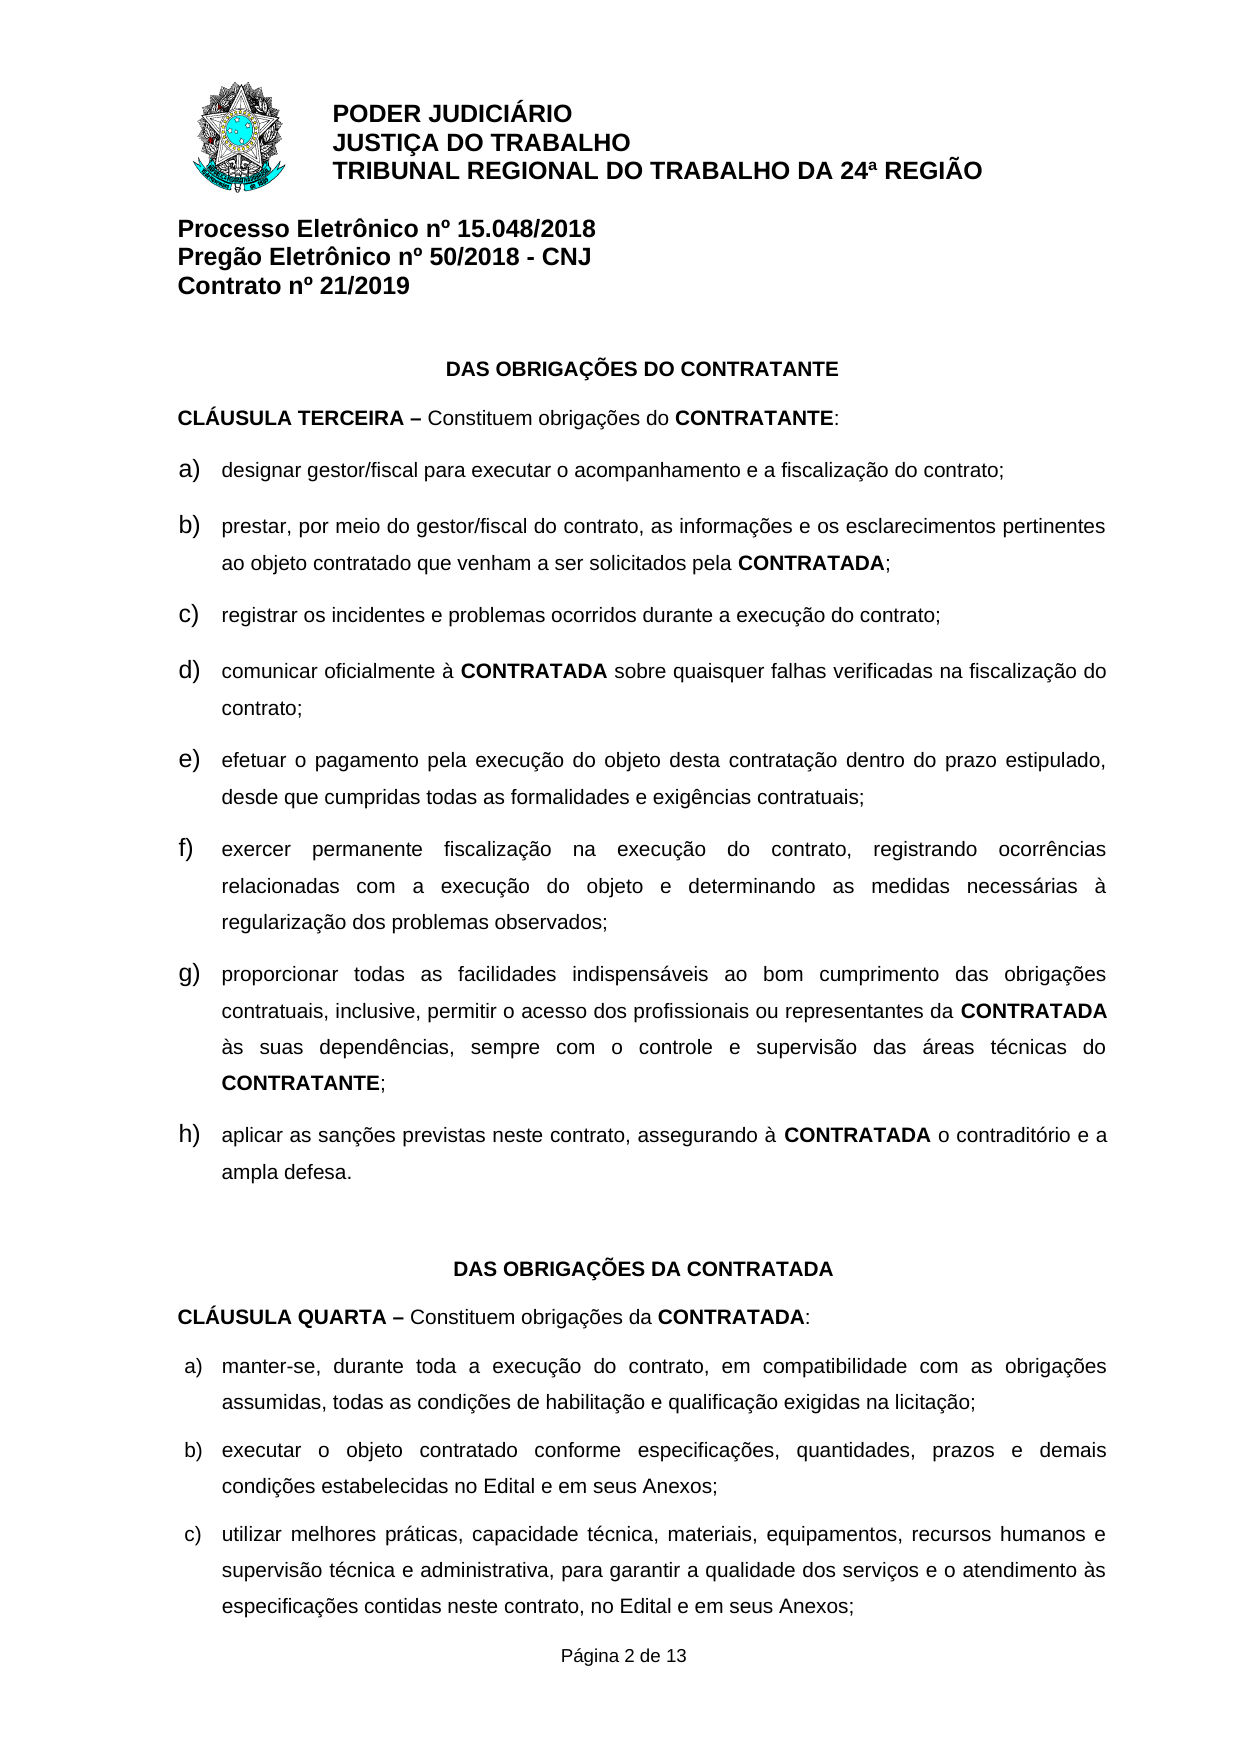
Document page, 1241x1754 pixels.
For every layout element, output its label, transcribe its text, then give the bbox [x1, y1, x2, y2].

list prestar, por meio do gestor/fiscal do contrato, as informações e os esclarecimentos pertinentes ao objeto contratado que venham a ser solicitados pela CONTRATADA; [178, 510, 1107, 574]
list exercer permanente fiscalização na execução do contrato, registrando ocorrências relacionadas com a execução do objeto e determinando as medidas necessárias à regularização dos problemas observados; [178, 833, 1107, 933]
list manter-se, durante toda a execução do contrato, em compatibilidade com as obrigações assumidas, todas as condições de habilitação e qualificação exigidas na licitação; [184, 1353, 1107, 1413]
text CLÁUSULA QUARTA – Constituem obrigações da CONTRATADA: [177, 1305, 1107, 1329]
list registrar os incidentes e problemas ocorridos durante a execução do contrato; [178, 599, 1107, 628]
list proporcionar todas as facilidades indispensáveis ao bom cumprimento das obrigações contratuais, inclusive, permitir o acesso dos profissionais ou representantes da CONTRATADA às suas dependências, sempre com o controle e supervisão das áreas técnicas do CONTRATANTE; [178, 958, 1107, 1094]
picture [192, 81, 287, 193]
list comunicar oficialmente à CONTRATADA sobre quaisquer falhas verificadas na fiscalização do contrato; [178, 654, 1107, 719]
text CLÁUSULA TERCEIRA – Constituem obrigações do CONTRATANTE: [177, 406, 1107, 430]
list utilizar melhores práticas, capacidade técnica, materiais, equipamentos, recursos humanos e supervisão técnica e administrativa, para garantir a qualidade dos serviços e o atendimento às especificações contidas neste contrato, no Edital e em seus Anexos; [184, 1522, 1107, 1618]
list designar gestor/fiscal para executar o acompanhamento e a fiscalização do contrato; [178, 454, 1107, 483]
list executar o objeto contratado conforme especificações, quantidades, prazos e demais condições estabelecidas no Edital e em seus Anexos; [184, 1438, 1107, 1498]
list aplicar as sanções previstas neste contrato, assegurando à CONTRATADA o contraditório e a ampla defesa. [178, 1119, 1107, 1184]
list efetuar o pagamento pela execução do objeto desta contratação dentro do prazo estipulado, desde que cumpridas todas as formalidades e exigências contratuais; [178, 744, 1107, 808]
text DAS OBRIGAÇÕES DO CONTRATANTE [177, 357, 1107, 381]
text DAS OBRIGAÇÕES DA CONTRATADA [179, 1257, 1107, 1281]
